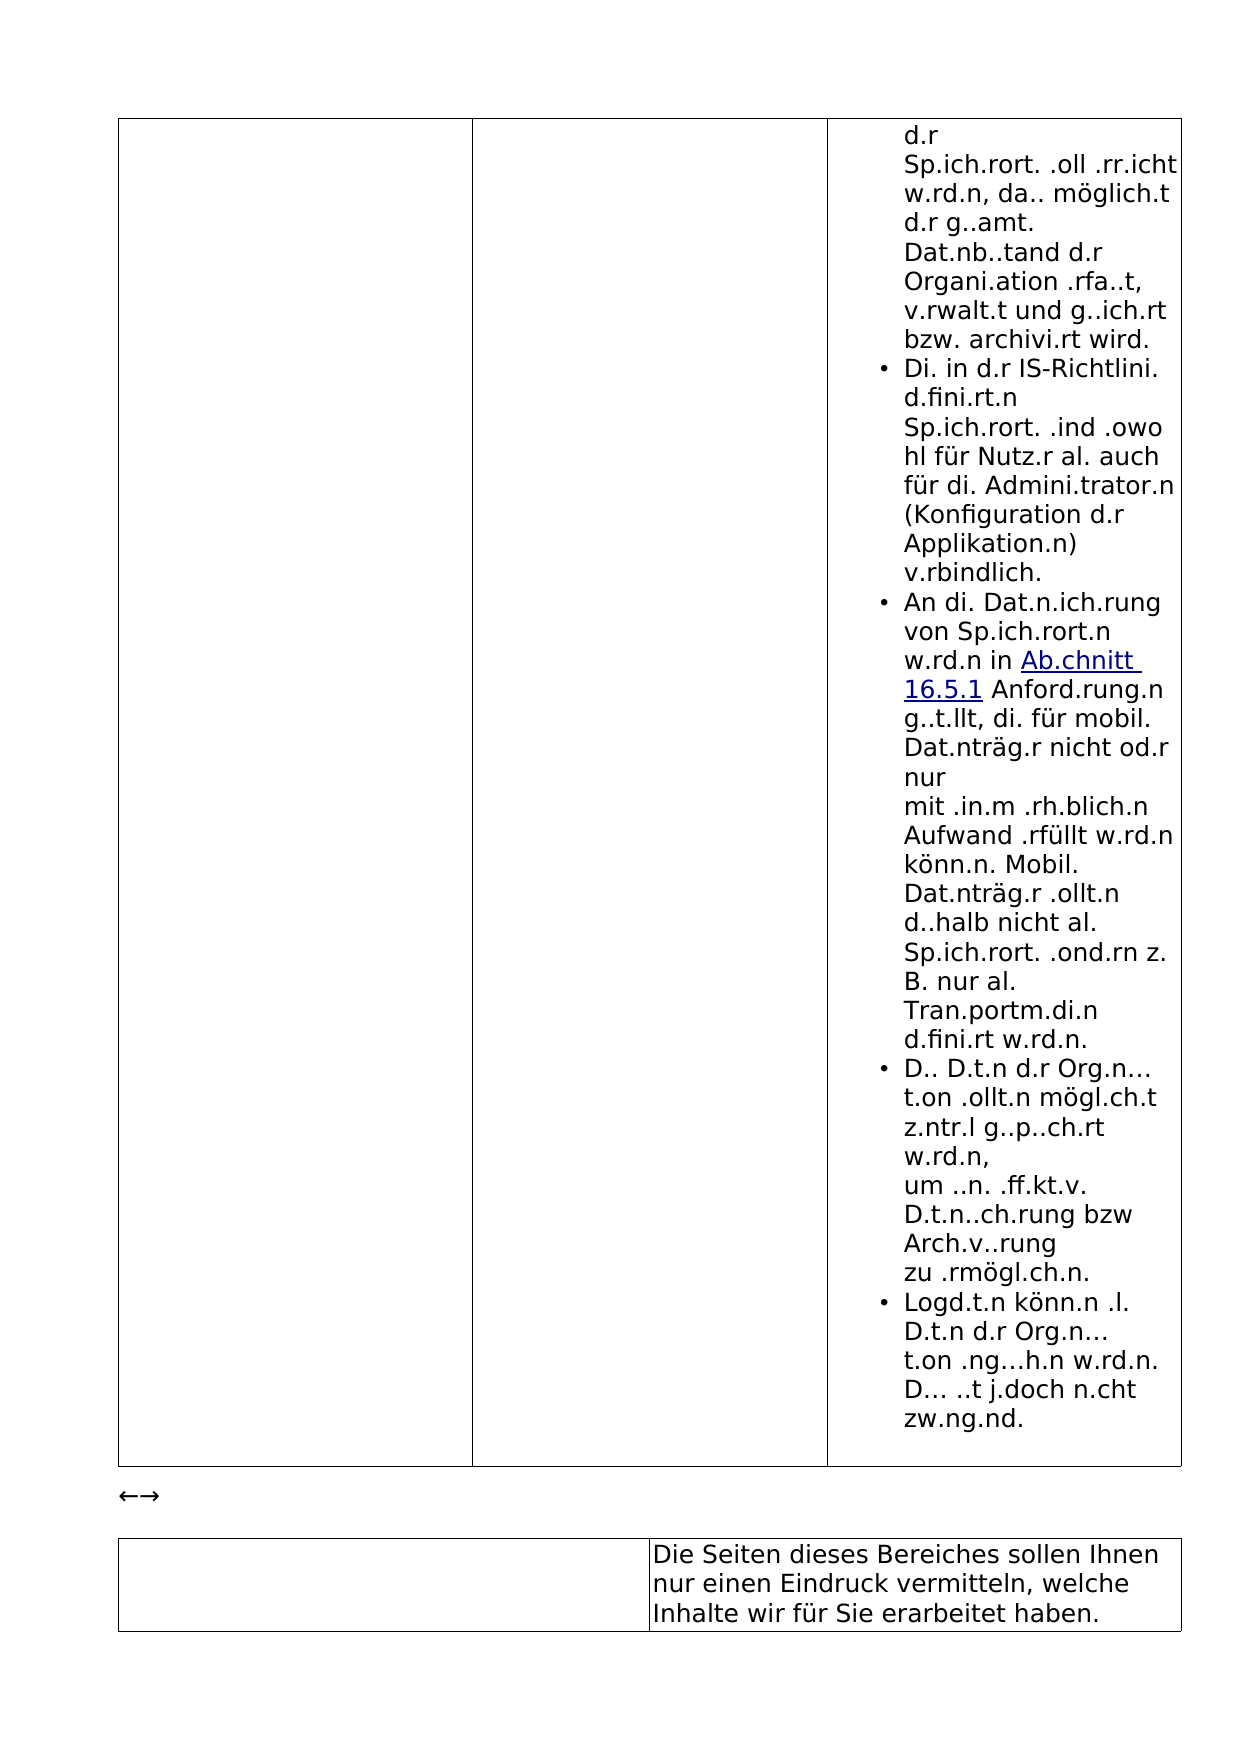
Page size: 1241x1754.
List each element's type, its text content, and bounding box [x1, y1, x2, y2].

table_cell [473, 119, 827, 1466]
table_cell [119, 119, 472, 1466]
table_cell d.r Sp.ich.rort. .oll .rr.icht w.rd.n, da.. möglich.t d.r g..amt. Dat.nb..tand d.r Organi.ation .rfa..t, v.rwalt.t und g..ich.rt bzw. archivi.rt wird. Di. in d.r IS-Richtlini. d.fini.rt.n Sp.ich.rort. .ind .owohl für Nutz.r al. auch für di. Admini.trator.n (Konfiguration d.r Applikation.n) v.rbindlich. An di. Dat.n.ich.rung von Sp.ich.rort.n w.rd.n in Ab.chnitt 16.5.1 Anford.rung.n g..t.llt, di. für mobil. Dat.nträg.r nicht od.r nur mit .in.m .rh.blich.n Aufwand .rfüllt w.rd.n könn.n. Mobil. Dat.nträg.r .ollt.n d..halb nicht al. Sp.ich.rort. .ond.rn z. B. nur al. Tran.portm.di.n d.fini.rt w.rd.n. D.. D.t.n d.r Org.n…t.on .ollt.n mögl.ch.t z.ntr.l g..p..ch.rt w.rd.n, um ..n. .ff.kt.v. D.t.n..ch.rung bzw Arch.v..rung zu .rmögl.ch.n. Logd.t.n könn.n .l. D.t.n d.r Org.n…t.on .ng…h.n w.rd.n. D… ..t j.doch n.cht zw.ng.nd. [828, 119, 1181, 1466]
table_header [119, 1539, 649, 1631]
table_header Die Seiten dieses Bereiches sollen Ihnen nur einen Eindruck vermitteln, welche Inhalte wir für Sie erarbeitet haben. [650, 1539, 1181, 1631]
text ←→ [118, 1481, 1181, 1510]
